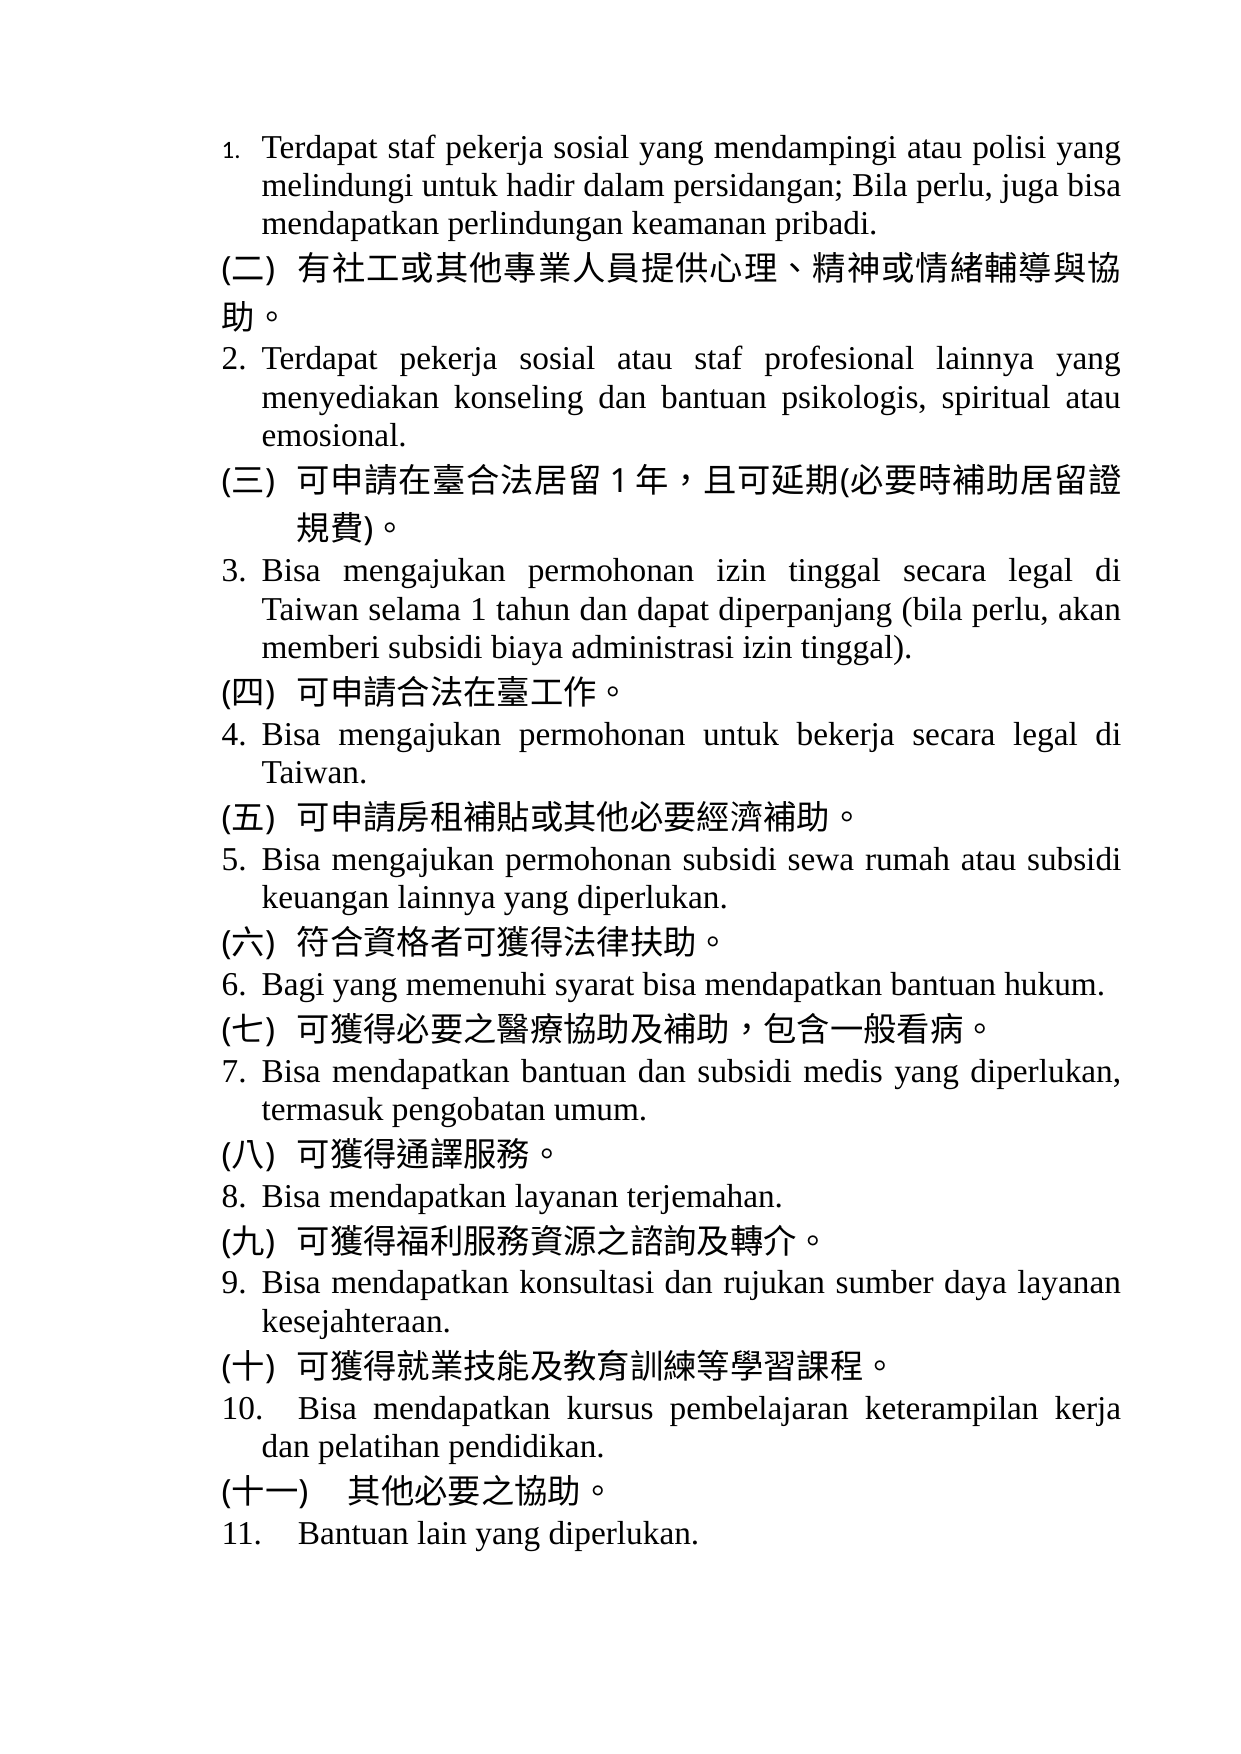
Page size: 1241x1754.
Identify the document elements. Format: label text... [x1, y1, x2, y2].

list 可獲得必要之醫療協助及補助，包含一般看病。 [221, 1002, 1122, 1051]
list Bisa mengajukan permohonan izin tinggal secara legal di Taiwan selama 1 tahun dan dapat diperpanjang (bila perlu, akan memberi subsidi biaya administrasi izin tinggal). [221, 551, 1122, 666]
list Bisa mendapatkan kursus pembelajaran keterampilan kerja dan pelatihan pendidikan. [221, 1388, 1122, 1464]
list 可申請房租補貼或其他必要經濟補助。 [221, 791, 1122, 839]
list Terdapat pekerja sosial atau staf profesional lainnya yang menyediakan konseling dan bantuan psikologis, spiritual atau emosional. [221, 339, 1122, 454]
list Bisa mendapatkan bantuan dan subsidi medis yang diperlukan, termasuk pengobatan umum. [221, 1051, 1122, 1128]
list 可獲得通譯服務。 [221, 1128, 1122, 1176]
list 可申請合法在臺工作。 [221, 666, 1122, 714]
list Bantuan lain yang diperlukan. [221, 1513, 1122, 1551]
list Bisa mendapatkan konsultasi dan rujukan sumber daya layanan kesejahteraan. [221, 1263, 1122, 1339]
list Bagi yang memenuhi syarat bisa mendapatkan bantuan hukum. [221, 964, 1122, 1002]
list Terdapat staf pekerja sosial yang mendampingi atau polisi yang melindungi untuk hadir dalam persidangan; Bila perlu, juga bisa mendapatkan perlindungan keamanan pribadi. [221, 127, 1122, 242]
list 可獲得福利服務資源之諮詢及轉介。 [221, 1214, 1122, 1263]
list 符合資格者可獲得法律扶助。 [221, 916, 1122, 964]
list 可申請在臺合法居留1年，且可延期(必要時補助居留證規費)。 [221, 454, 1122, 551]
list Bisa mengajukan permohonan subsidi sewa rumah atau subsidi keuangan lainnya yang diperlukan. [221, 839, 1122, 916]
list 有社工或其他專業人員提供心理、精神或情緒輔導與協助。 [221, 242, 1122, 339]
list Bisa mengajukan permohonan untuk bekerja secara legal di Taiwan. [221, 714, 1122, 791]
list Bisa mendapatkan layanan terjemahan. [221, 1176, 1122, 1214]
list 其他必要之協助。 [221, 1464, 1122, 1513]
list 可獲得就業技能及教育訓練等學習課程。 [221, 1339, 1122, 1388]
